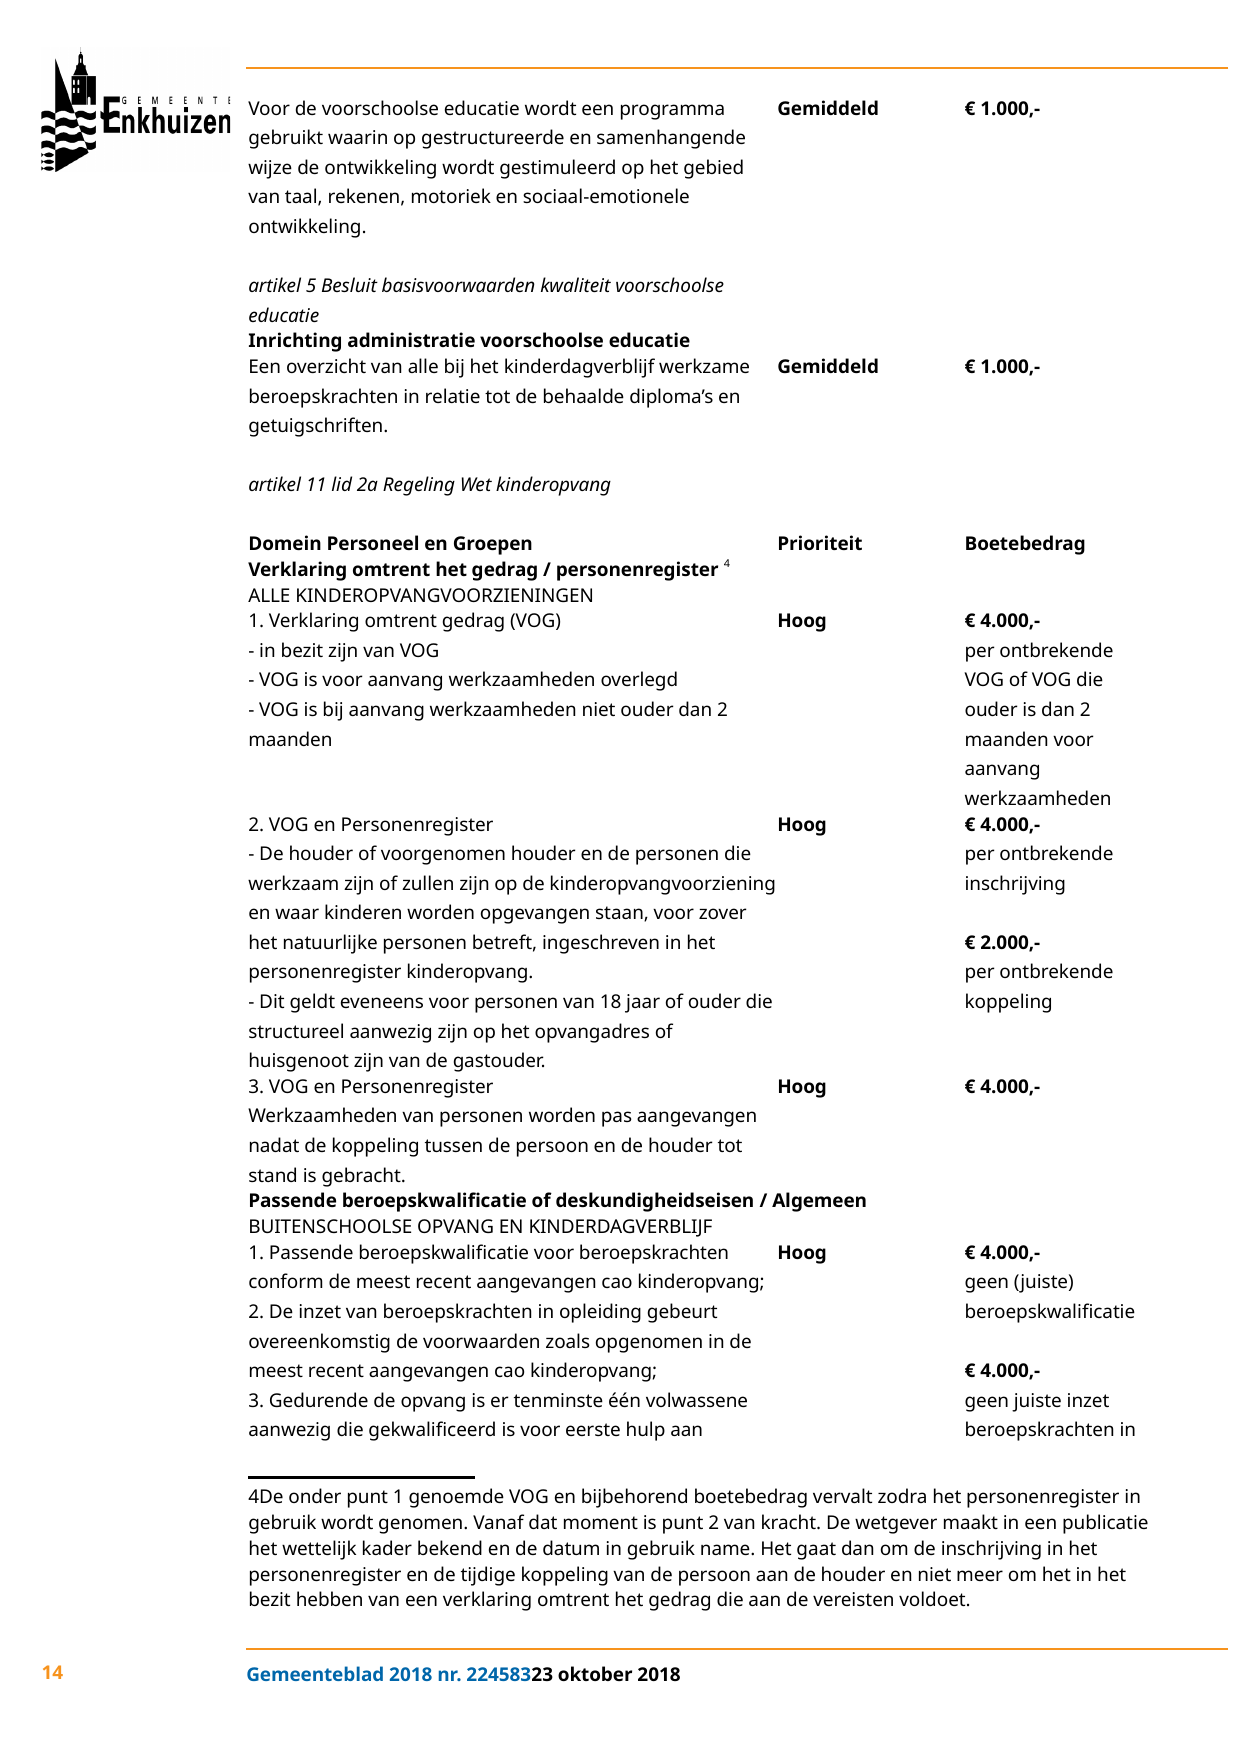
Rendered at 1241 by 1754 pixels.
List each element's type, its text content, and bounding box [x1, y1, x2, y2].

table_header Prioriteit [777, 530, 964, 556]
table_cell Hoog [777, 1239, 964, 1442]
table_cell € 4.000,- geen (juiste) beroepskwalificatie € 4.000,- geen juiste inzet beroepskrachten in [964, 1239, 1152, 1442]
table_cell Hoog [777, 1073, 964, 1188]
table_cell Gemiddeld [777, 353, 964, 497]
table_cell ALLE KINDEROPVANGVOORZIENINGEN [248, 582, 1152, 607]
table_cell Passende beroepskwalificatie of deskundigheidseisen / Algemeen [248, 1188, 1152, 1213]
table_cell Een overzicht van alle bij het kinderdagverblijf werkzame beroepskrachten in relatie tot de behaalde diploma’s en getuigschriften. artikel 11 lid 2a Regeling Wet kinderopvang [248, 353, 777, 497]
table_cell Voor de voorschoolse educatie wordt een programma gebruikt waarin op gestructureerde en samenhangende wijze de ontwikkeling wordt gestimuleerd op het gebied van taal, rekenen, motoriek en sociaal-emotionele ontwikkeling. artikel 5 Besluit basisvoorwaarden kwaliteit voorschoolse educatie [248, 95, 777, 328]
table_cell Inrichting administratie voorschoolse educatie [248, 328, 1152, 353]
table_cell Hoog [777, 811, 964, 1073]
picture [41, 47, 231, 172]
table_cell € 4.000,- per ontbrekende inschrijving € 2.000,- per ontbrekende koppeling [964, 811, 1152, 1073]
table_cell Hoog [777, 608, 964, 811]
table_header Boetebedrag [964, 530, 1152, 556]
table_cell 1. Passende beroepskwalificatie voor beroepskrachten conform de meest recent aangevangen cao kinderopvang; 2. De inzet van beroepskrachten in opleiding gebeurt overeenkomstig de voorwaarden zoals opgenomen in de meest recent aangevangen cao kinderopvang; 3. Gedurende de opvang is er tenminste één volwassene aanwezig die gekwalificeerd is voor eerste hulp aan [248, 1239, 777, 1442]
table_cell € 1.000,- [964, 95, 1152, 328]
table_cell Verklaring omtrent het gedrag / personenregister [248, 556, 1152, 582]
table_cell € 4.000,- per ontbrekende VOG of VOG die ouder is dan 2 maanden voor aanvang werkzaamheden [964, 608, 1152, 811]
table_cell 3. VOG en Personenregister Werkzaamheden van personen worden pas aangevangen nadat de koppeling tussen de persoon en de houder tot stand is gebracht. [248, 1073, 777, 1188]
table_cell Gemiddeld [777, 95, 964, 328]
table_cell € 1.000,- [964, 353, 1152, 497]
table_cell 2. VOG en Personenregister - De houder of voorgenomen houder en de personen die werkzaam zijn of zullen zijn op de kinderopvangvoorziening en waar kinderen worden opgevangen staan, voor zover het natuurlijke personen betreft, ingeschreven in het personenregister kinderopvang. - Dit geldt eveneens voor personen van 18 jaar of ouder die structureel aanwezig zijn op het opvangadres of huisgenoot zijn van de gastouder. [248, 811, 777, 1073]
table_cell € 4.000,- [964, 1073, 1152, 1188]
table_cell BUITENSCHOOLSE OPVANG EN KINDERDAGVERBLIJF [248, 1213, 1152, 1239]
table_header Domein Personeel en Groepen [248, 530, 777, 556]
table_cell 1. Verklaring omtrent gedrag (VOG) - in bezit zijn van VOG - VOG is voor aanvang werkzaamheden overlegd - VOG is bij aanvang werkzaamheden niet ouder dan 2 maanden [248, 608, 777, 811]
